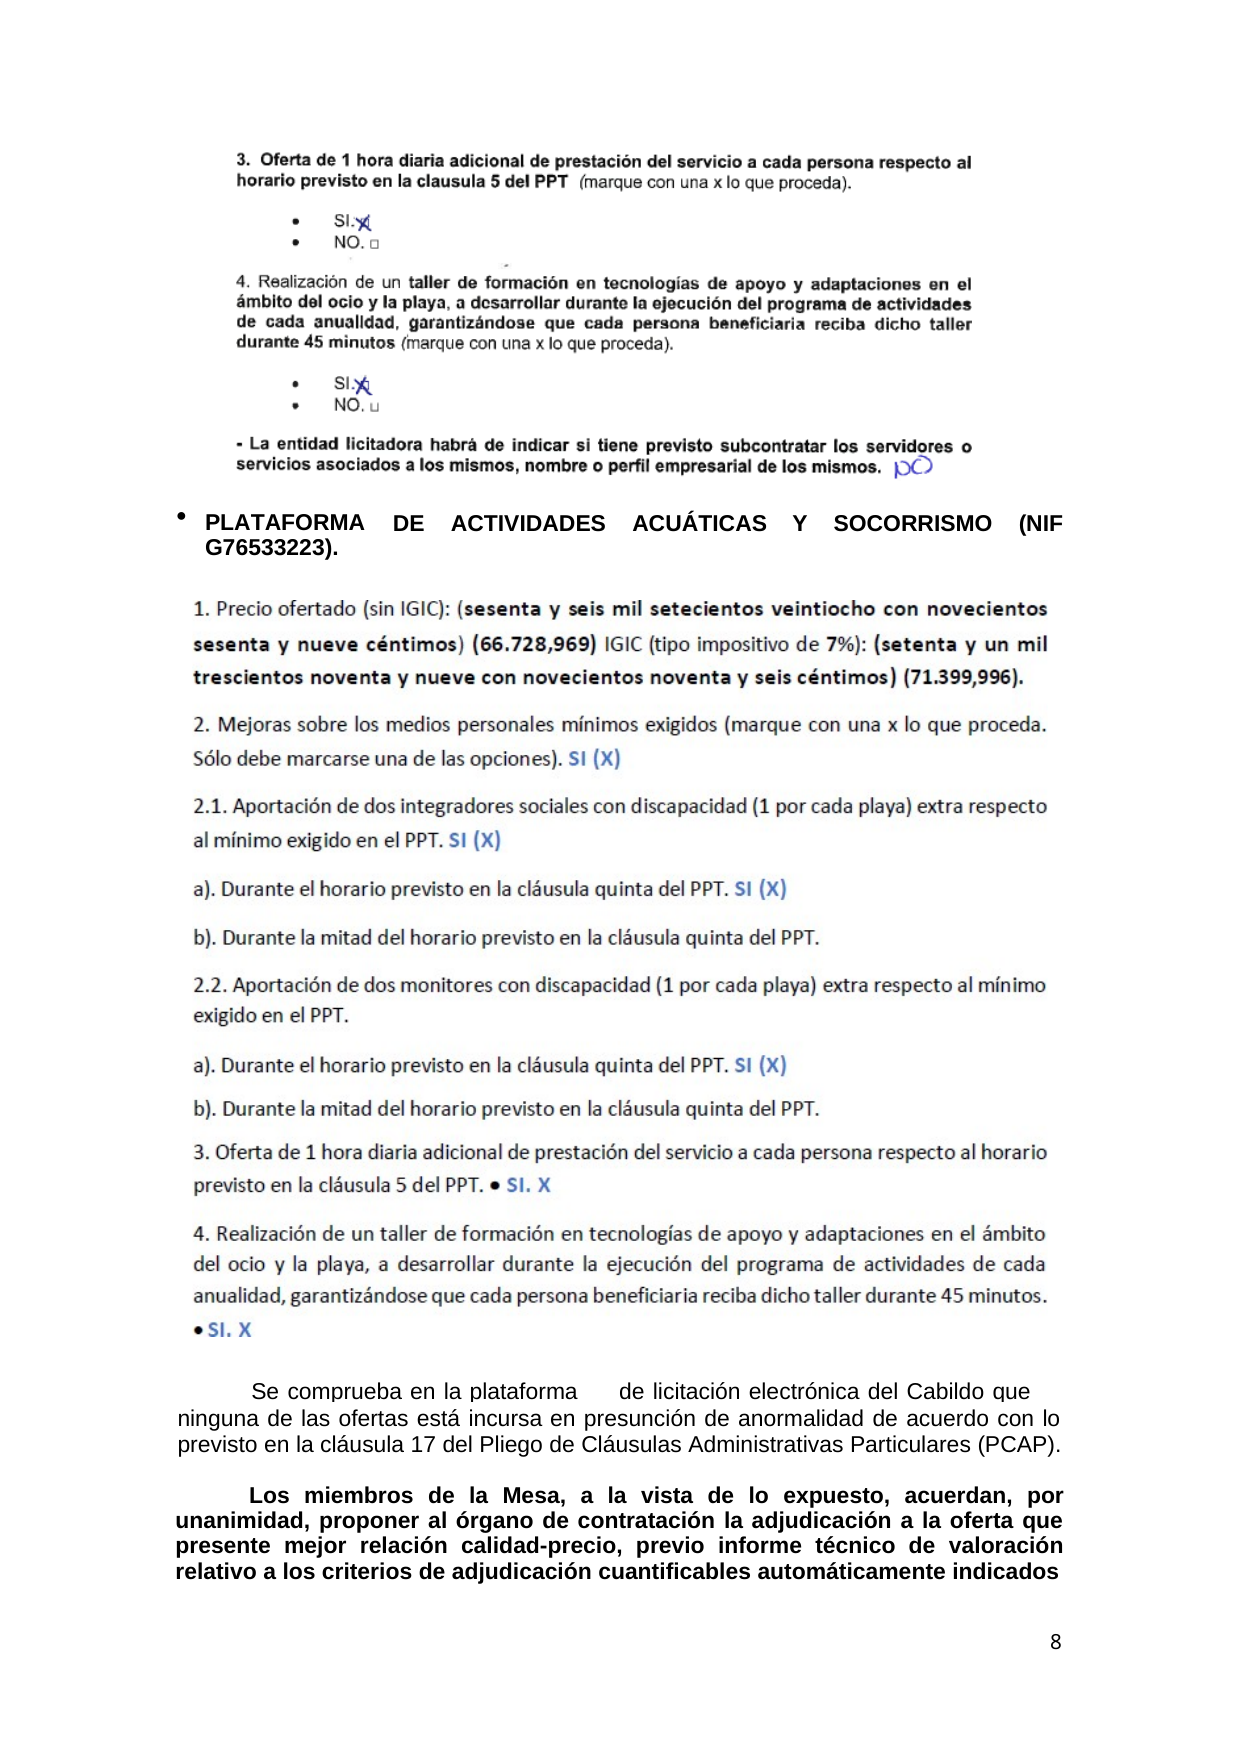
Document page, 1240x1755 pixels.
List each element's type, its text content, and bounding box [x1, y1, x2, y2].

text 8 [1050, 1627, 1065, 1654]
text ACUÁTICAS [632, 509, 768, 536]
text  [177, 508, 190, 529]
text Los miembros de la Mesa, a la vista de lo expuesto, acuerdan, por unanimidad, proponer al órgano de contratación la adjudicación a la oferta que presente mejor relación calidad-precio, previo informe técnico de valoración relativo a los criterios de adjudicación cuantificables automáticamente indicados [175, 1484, 1064, 1584]
text ACTIVIDADES [451, 509, 608, 536]
text Se comprueba en la plataforma [251, 1378, 606, 1402]
text (NIF [1018, 509, 1065, 536]
text ninguna de las ofertas está incursa en presunción de anormalidad de acuerdo con lo previsto en la cláusula 17 del Pliego de Cláusulas Administrativas Particulares (PCAP). [177, 1404, 1065, 1457]
text PLATAFORMA G76533223). [205, 510, 369, 561]
text de licitación electrónica del Cabildo que [619, 1378, 1065, 1402]
text SOCORRISMO [833, 509, 995, 536]
text Y [792, 509, 809, 536]
text DE [393, 509, 427, 536]
